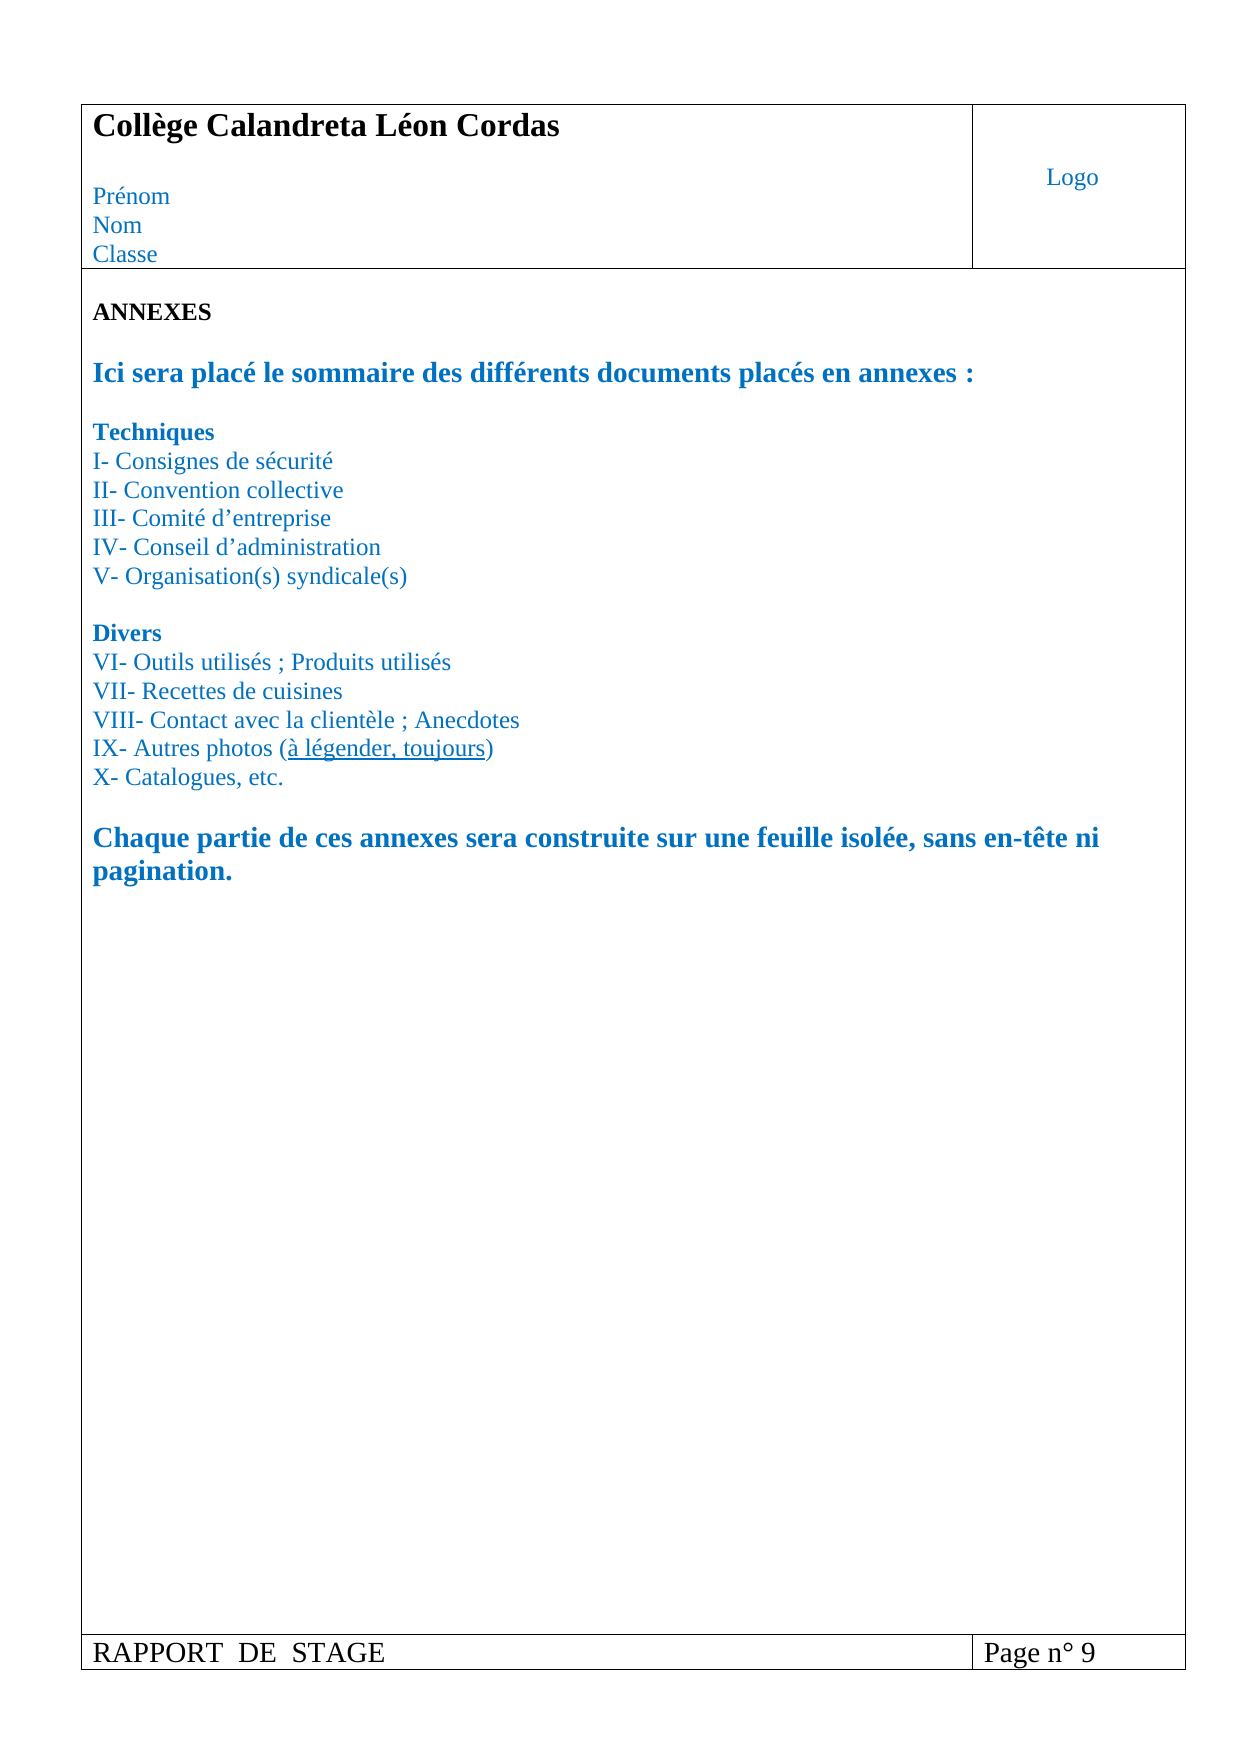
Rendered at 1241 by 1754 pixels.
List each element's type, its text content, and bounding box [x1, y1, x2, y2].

table_header Collège Calandreta Léon Cordas Prénom Nom Classe [82, 105, 972, 268]
table_header Logo [973, 105, 1185, 268]
table_cell RAPPORT DE STAGE [82, 1635, 972, 1669]
table_cell Page n° 9 [973, 1635, 1185, 1669]
table_cell ANNEXES Ici sera placé le sommaire des différents documents placés en annexes : Techniques I- Consignes de sécurité II- Convention collective III- Comité d’entreprise IV- Conseil d’administration V- Organisation(s) syndicale(s) Divers VI- Outils utilisés ; Produits utilisés VII- Recettes de cuisines VIII- Contact avec la clientèle ; Anecdotes IX- Autres photos (à légender, toujours) X- Catalogues, etc. Chaque partie de ces annexes sera construite sur une feuille isolée, sans en-tête ni pagination. [82, 269, 1185, 1634]
